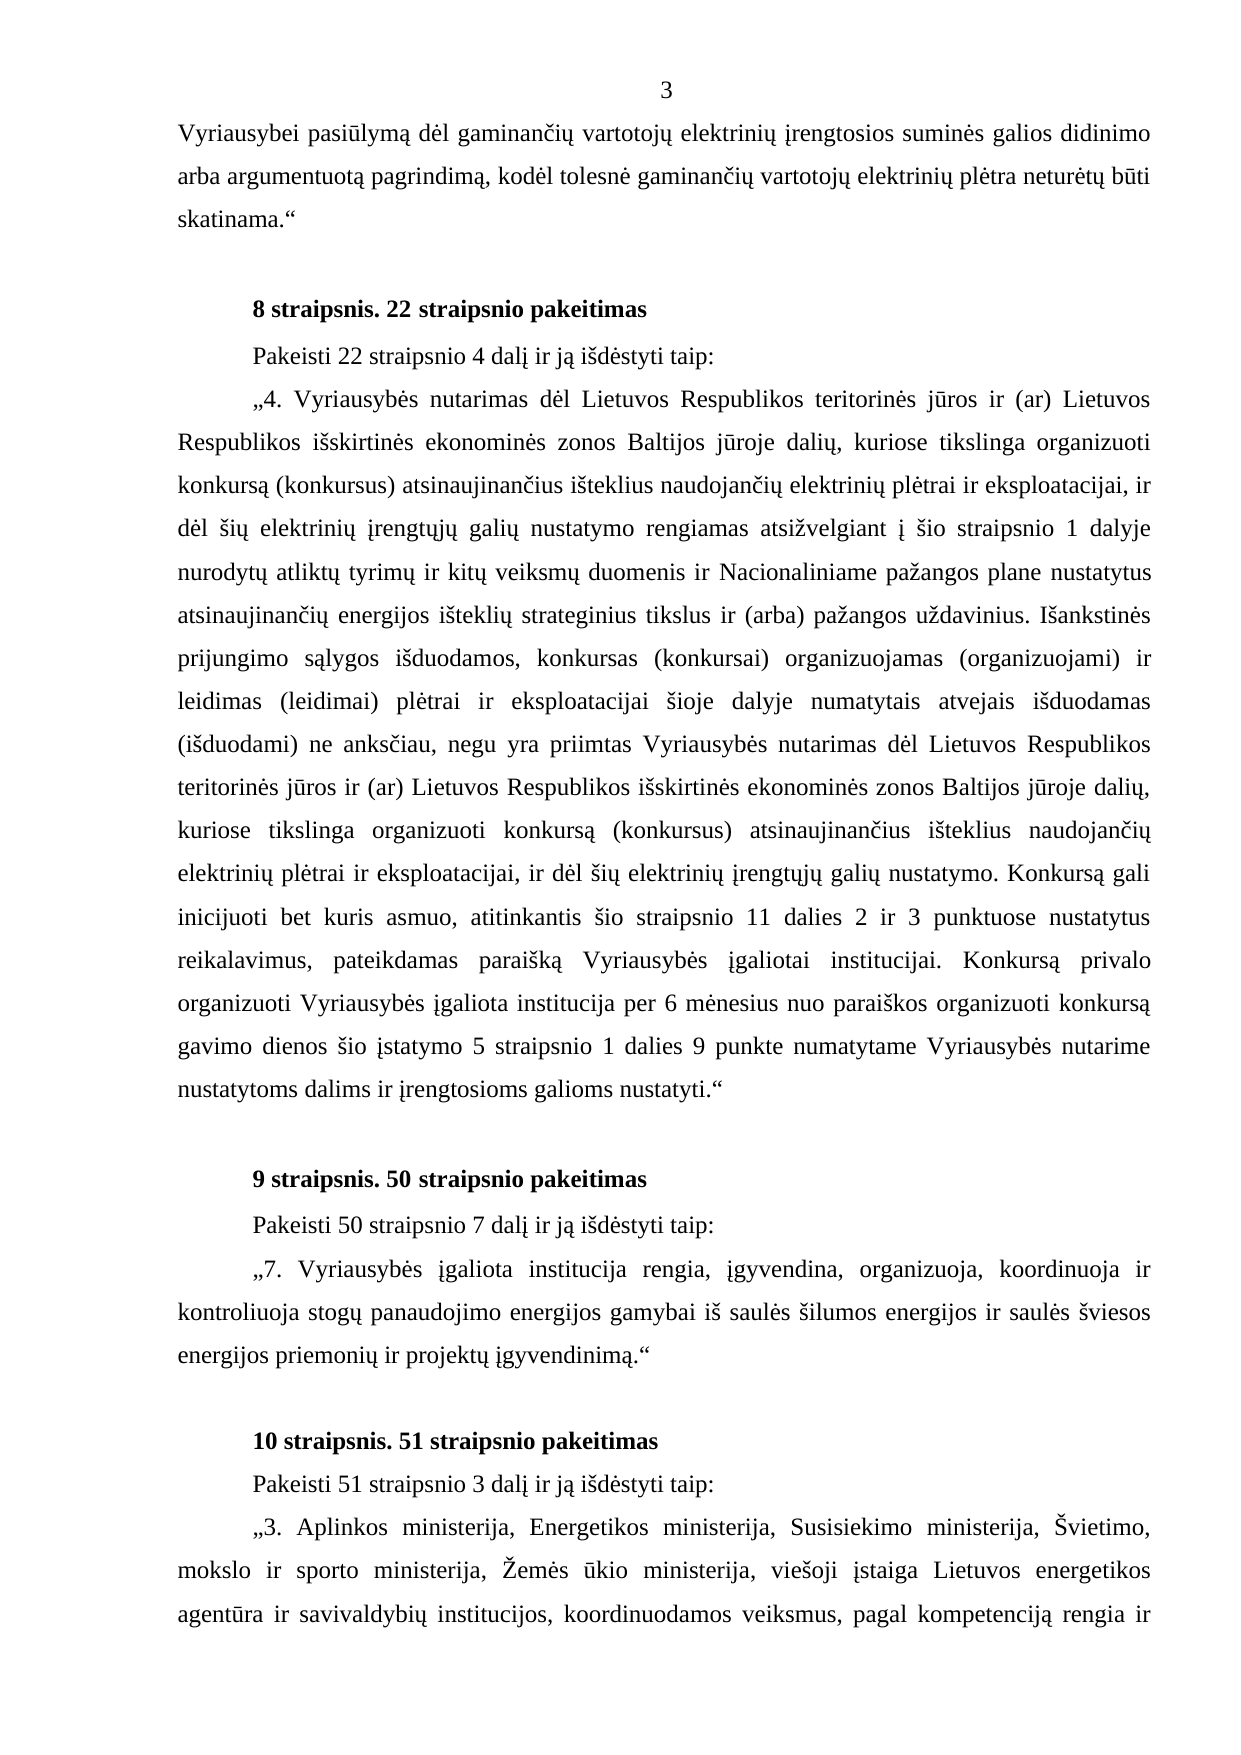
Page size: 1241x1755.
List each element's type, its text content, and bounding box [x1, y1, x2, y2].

text „7. Vyriausybės įgaliota institucija rengia, įgyvendina, organizuoja, koordinuoja ir kontroliuoja stogų panaudojimo energijos gamybai iš saulės šilumos energijos ir saulės šviesos energijos priemonių ir projektų įgyvendinimą.“ [177, 1254, 1152, 1369]
text „4. Vyriausybės nutarimas dėl Lietuvos Respublikos teritorinės jūros ir (ar) Lietuvos Respublikos išskirtinės ekonominės zonos Baltijos jūroje dalių, kuriose tikslinga organizuoti konkursą (konkursus) atsinaujinančius išteklius naudojančių elektrinių plėtrai ir eksploatacijai, ir dėl šių elektrinių įrengtųjų galių nustatymo rengiamas atsižvelgiant į šio straipsnio 1 dalyje nurodytų atliktų tyrimų ir kitų veiksmų duomenis ir Nacionaliniame pažangos plane nustatytus atsinaujinančių energijos išteklių strateginius tikslus ir (arba) pažangos uždavinius. Išankstinės prijungimo sąlygos išduodamos, konkursas (konkursai) organizuojamas (organizuojami) ir leidimas (leidimai) plėtrai ir eksploatacijai šioje dalyje numatytais atvejais išduodamas (išduodami) ne anksčiau, negu yra priimtas Vyriausybės nutarimas dėl Lietuvos Respublikos teritorinės jūros ir (ar) Lietuvos Respublikos išskirtinės ekonominės zonos Baltijos jūroje dalių, kuriose tikslinga organizuoti konkursą (konkursus) atsinaujinančius išteklius naudojančių elektrinių plėtrai ir eksploatacijai, ir dėl šių elektrinių įrengtųjų galių nustatymo. Konkursą gali inicijuoti bet kuris asmuo, atitinkantis šio straipsnio 11 dalies 2 ir 3 punktuose nustatytus reikalavimus, pateikdamas paraišką Vyriausybės įgaliotai institucijai. Konkursą privalo organizuoti Vyriausybės įgaliota institucija per 6 mėnesius nuo paraiškos organizuoti konkursą gavimo dienos šio įstatymo 5 straipsnio 1 dalies 9 punkte numatytame Vyriausybės nutarime nustatytoms dalims ir įrengtosioms galioms nustatyti.“ [177, 384, 1152, 1103]
text Pakeisti 22 straipsnio 4 dalį ir ją išdėstyti taip: [177, 341, 1152, 370]
text 9 straipsnis. 50 straipsnio pakeitimas [177, 1160, 1152, 1194]
text 10 straipsnis. 51 straipsnio pakeitimas [177, 1426, 1152, 1455]
text „3. Aplinkos ministerija, Energetikos ministerija, Susisiekimo ministerija, Švietimo, mokslo ir sporto ministerija, Žemės ūkio ministerija, viešoji įstaiga Lietuvos energetikos agentūra ir savivaldybių institucijos, koordinuodamos veiksmus, pagal kompetenciją rengia ir [177, 1512, 1152, 1627]
text Pakeisti 51 straipsnio 3 dalį ir ją išdėstyti taip: [177, 1469, 1152, 1498]
text Vyriausybei pasiūlymą dėl gaminančių vartotojų elektrinių įrengtosios suminės galios didinimo arba argumentuotą pagrindimą, kodėl tolesnė gaminančių vartotojų elektrinių plėtra neturėtų būti skatinama.“ [177, 118, 1152, 233]
text Pakeisti 50 straipsnio 7 dalį ir ją išdėstyti taip: [177, 1211, 1152, 1239]
text 8 straipsnis. 22 straipsnio pakeitimas [177, 291, 1152, 324]
